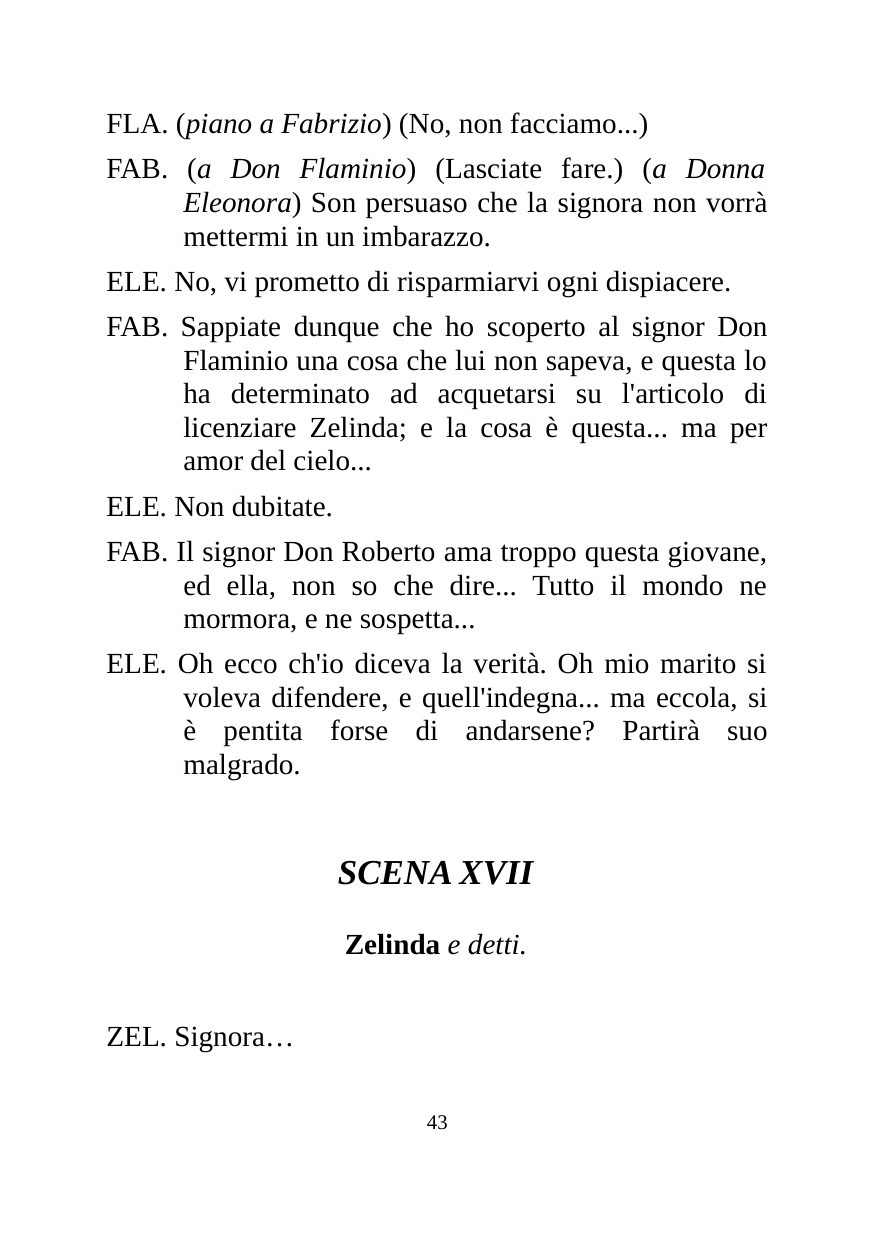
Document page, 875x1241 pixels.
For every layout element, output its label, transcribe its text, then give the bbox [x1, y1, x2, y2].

text FLA. (piano a Fabrizio) (No, non facciamo...) [106, 106, 768, 140]
subtitle SCENA XVII [106, 851, 768, 892]
text FAB. (a Don Flaminio) (Lasciate fare.) (a Donna Eleonora) Son persuaso che la signora non vorrà mettermi in un imbarazzo. [106, 152, 768, 252]
text ELE. Oh ecco ch'io diceva la verità. Oh mio marito si voleva difendere, e quell'indegna... ma eccola, si è pentita forse di andarsene? Partirà suo malgrado. [106, 646, 768, 781]
text ZEL. Signora… [106, 1019, 768, 1053]
text ELE. Non dubitate. [106, 489, 768, 522]
text ELE. No, vi prometto di risparmiarvi ogni dispiacere. [106, 264, 768, 297]
text FAB. Sappiate dunque che ho scoperto al signor Don Flaminio una cosa che lui non sapeva, e questa lo ha determinato ad acquetarsi su l'articolo di licenziare Zelinda; e la cosa è questa... ma per amor del cielo... [106, 309, 768, 477]
text FAB. Il signor Don Roberto ama troppo questa giovane, ed ella, non so che dire... Tutto il mondo ne mormora, e ne sospetta... [106, 534, 768, 635]
text Zelinda e detti. [106, 927, 768, 961]
